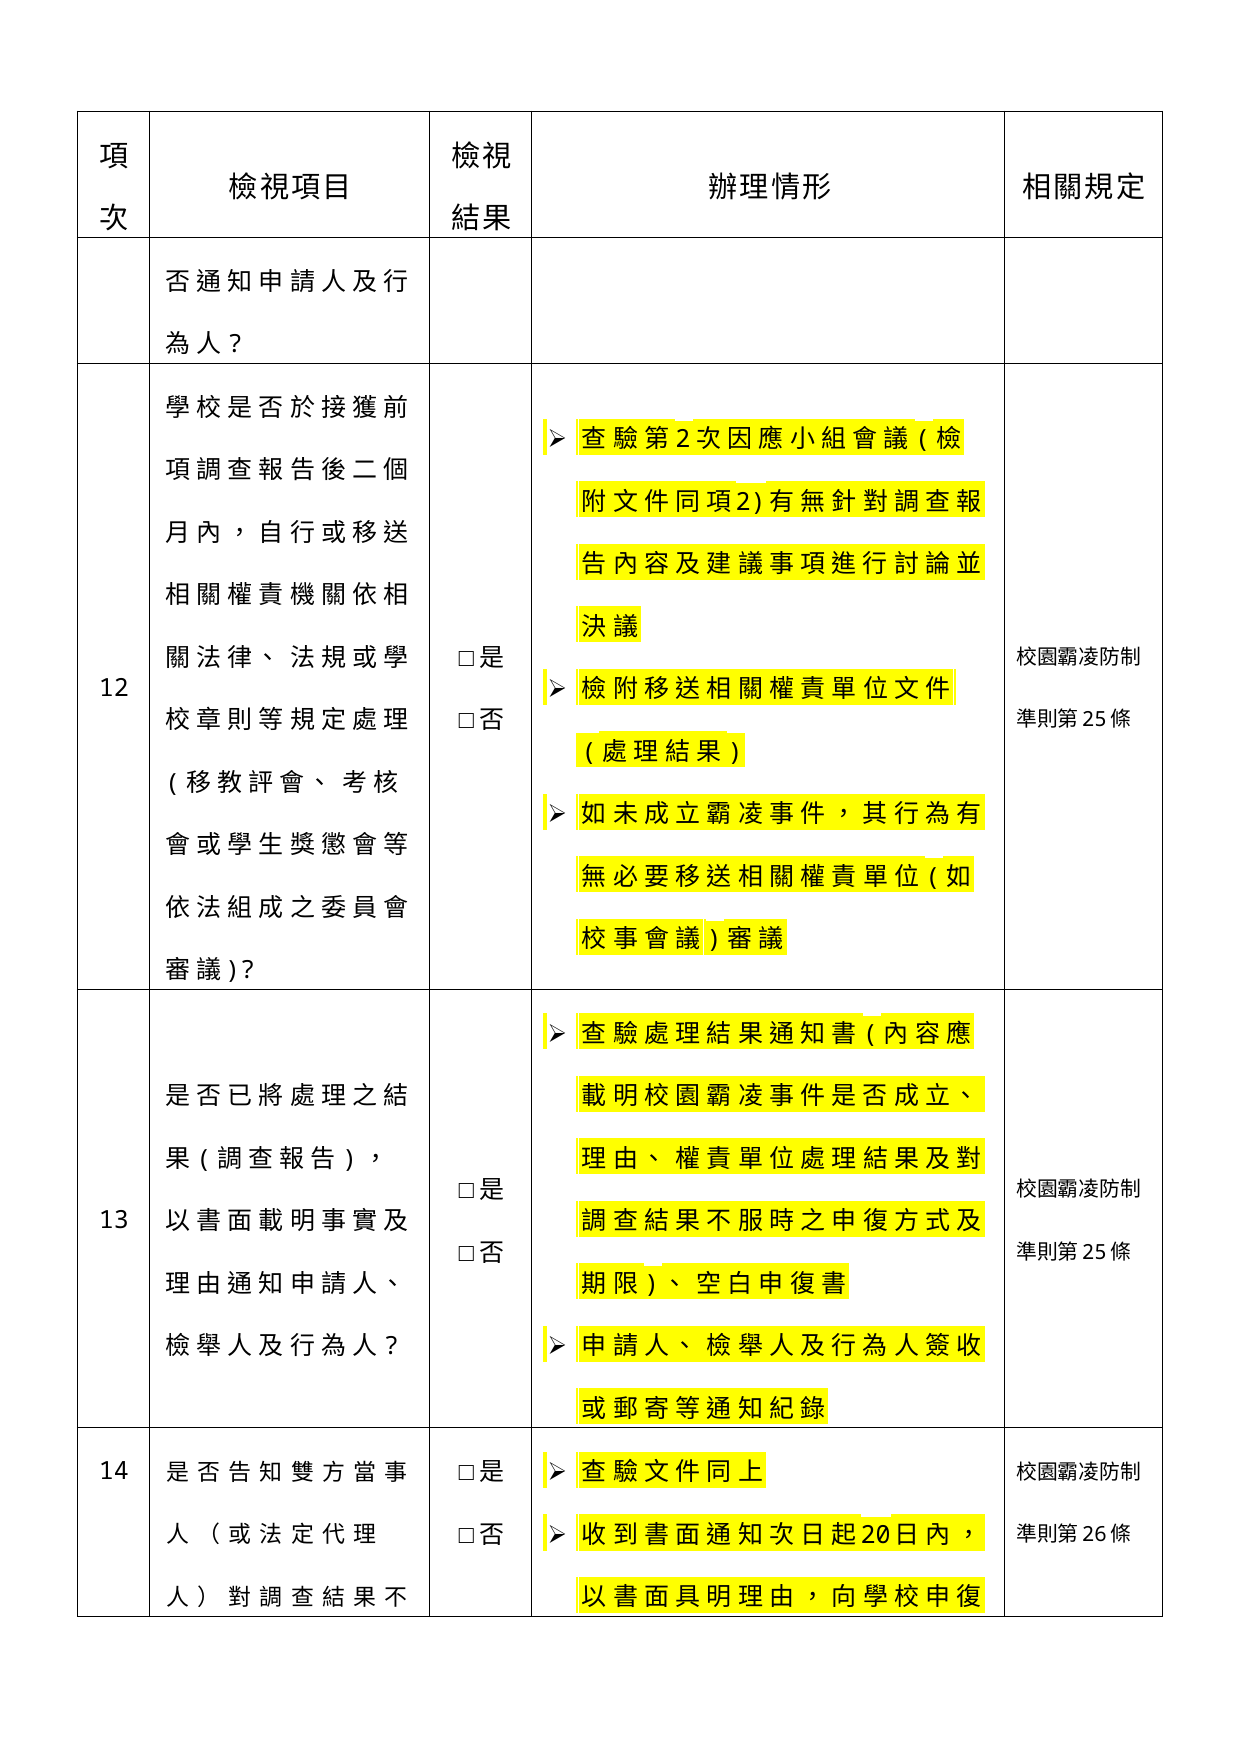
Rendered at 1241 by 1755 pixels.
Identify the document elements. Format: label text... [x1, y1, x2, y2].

table_cell 否通知申請人及行為人? [150, 238, 429, 363]
table_cell 是否已將處理之結果(調查報告)，以書面載明事實及理由通知申請人、檢舉人及行為人? [150, 990, 429, 1427]
table_cell 查驗第2次因應小組會議(檢附文件同項2)有無針對調查報告內容及建議事項進行討論並決議 檢附移送相關權責單位文件(處理結果) 如未成立霸凌事件，其行為有無必要移送相關權責單位(如校事會議)審議 [532, 364, 1004, 989]
table_header 項次 [78, 112, 149, 237]
table_cell □是 □否 [430, 364, 531, 989]
table_cell □是 □否 [430, 1428, 531, 1616]
table_cell [532, 238, 1004, 363]
table_cell 14 [78, 1428, 149, 1616]
table_header 檢視項目 [150, 112, 429, 237]
table_cell 查驗處理結果通知書(內容應載明校園霸凌事件是否成立、理由、權責單位處理結果及對調查結果不服時之申復方式及期限)、空白申復書 申請人、檢舉人及行為人簽收或郵寄等通知紀錄 [532, 990, 1004, 1427]
table_cell 校園霸凌防制準則第25條 [1005, 990, 1162, 1427]
table_cell 12 [78, 364, 149, 989]
table_cell □是 □否 [430, 990, 531, 1427]
table_cell 是否告知雙方當事人（或法定代理人）對調查結果不 [150, 1428, 429, 1616]
table_header 檢視結果 [430, 112, 531, 237]
table_cell [430, 238, 531, 363]
table_header 辦理情形 [532, 112, 1004, 237]
table_cell 校園霸凌防制準則第26條 [1005, 1428, 1162, 1616]
table_cell [1005, 238, 1162, 363]
table_cell 查驗文件同上 收到書面通知次日起20日內，以書面具明理由，向學校申復 [532, 1428, 1004, 1616]
table_cell 學校是否於接獲前項調查報告後二個月內，自行或移送相關權責機關依相關法律、法規或學校章則等規定處理(移教評會、考核會或學生獎懲會等依法組成之委員會審議)? [150, 364, 429, 989]
table_cell 校園霸凌防制準則第25條 [1005, 364, 1162, 989]
table_cell 13 [78, 990, 149, 1427]
table_header 相關規定 [1005, 112, 1162, 237]
table_cell [78, 238, 149, 363]
